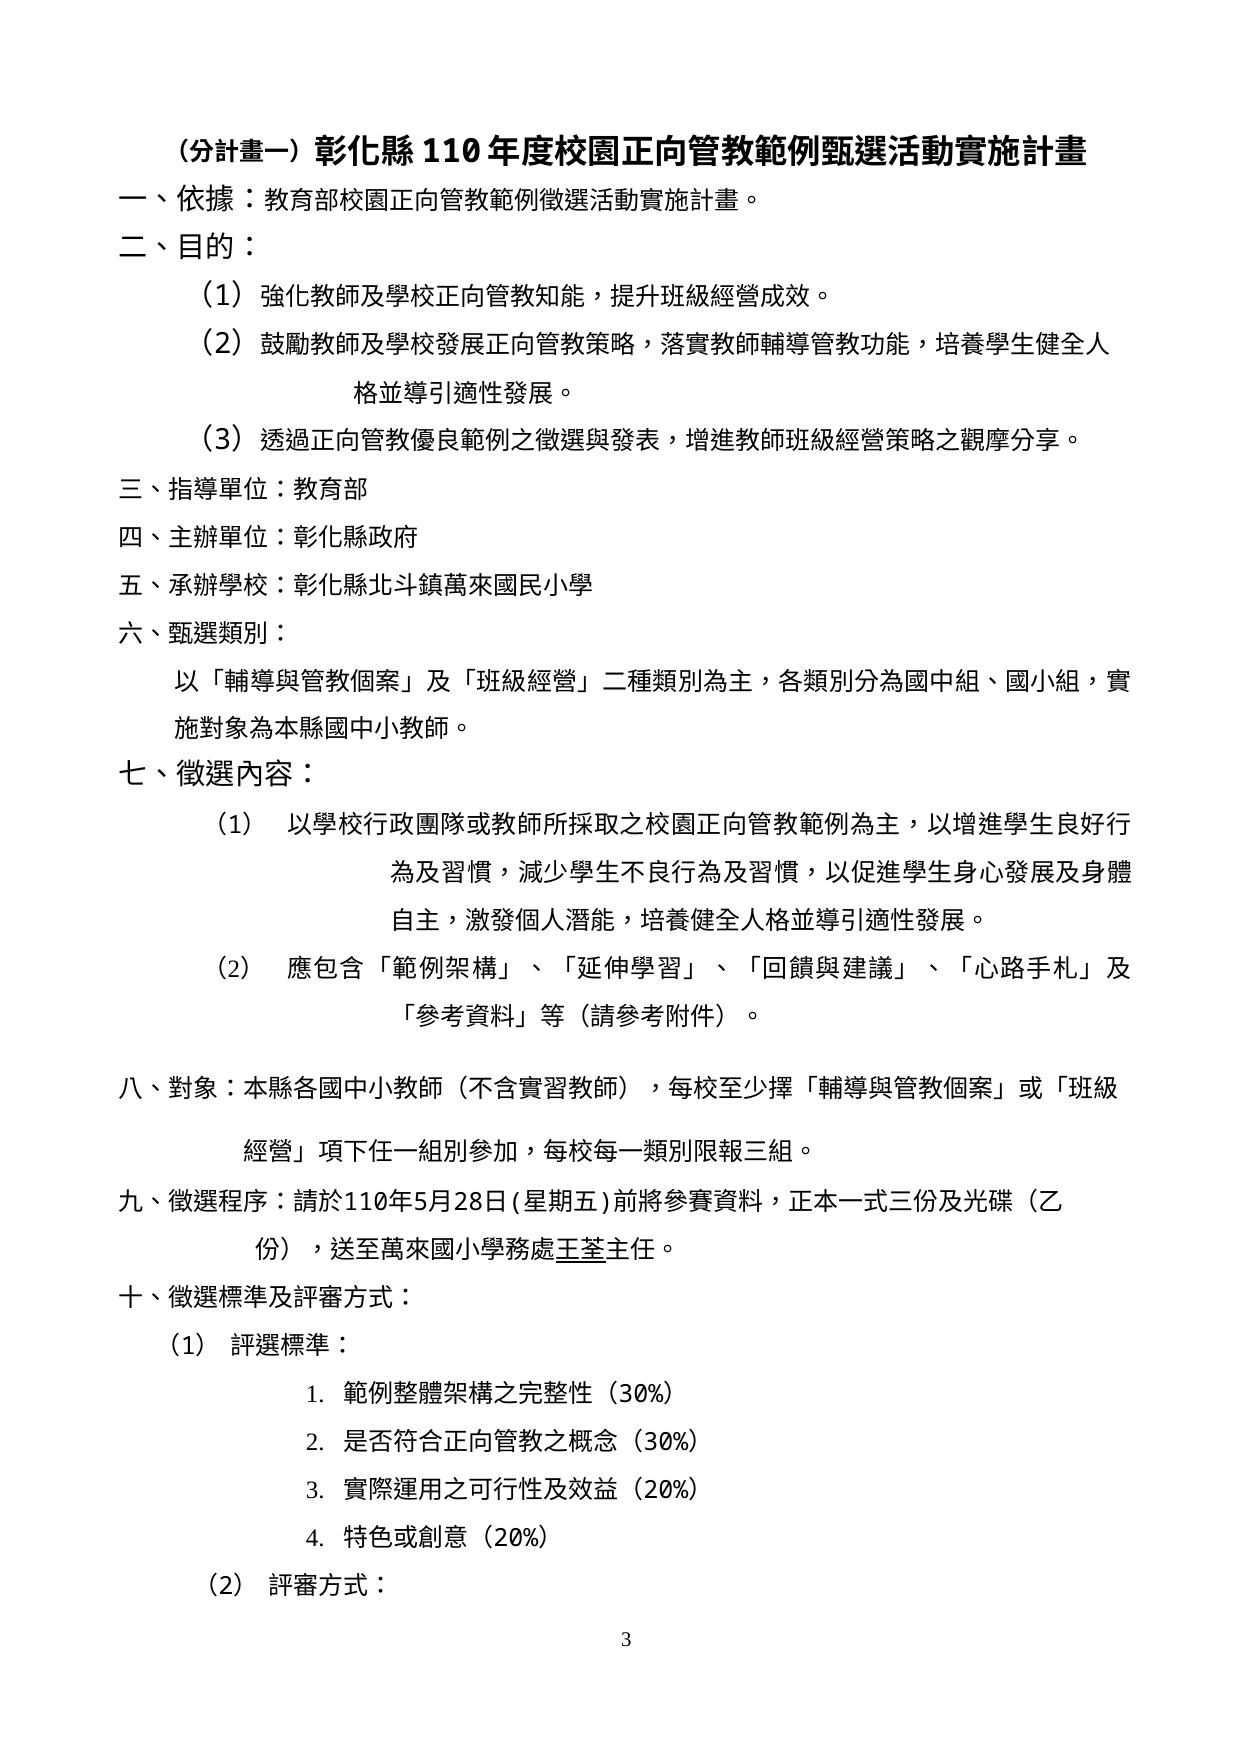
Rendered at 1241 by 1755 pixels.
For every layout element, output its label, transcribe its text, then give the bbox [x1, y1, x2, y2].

list 透過正向管教優良範例之徵選與發表，增進教師班級經營策略之觀摩分享。 [184, 410, 1134, 458]
text 五、承辦學校：彰化縣北斗鎮萬來國民小學 [118, 553, 1134, 601]
list 是否符合正向管教之概念（30%） [306, 1410, 1134, 1458]
text 三、指導單位：教育部 [118, 458, 1134, 506]
text 八、對象：本縣各國中小教師（不含實習教師），每校至少擇「輔導與管教個案」或「班級經營」項下任一組別參加，每校每一類別限報三組。 [118, 1045, 1134, 1170]
list 以學校行政團隊或教師所採取之校園正向管教範例為主，以增進學生良好行為及習慣，減少學生不良行為及習慣，以促進學生身心發展及身體自主，激發個人潛能，培養健全人格並導引適性發展。 [202, 793, 1134, 937]
text 九、徵選程序：請於110年5月28日(星期五)前將參賽資料，正本一式三份及光碟（乙份），送至萬來國小學務處王荃主任。 [118, 1170, 1134, 1266]
list 應包含「範例架構」、「延伸學習」、「回饋與建議」、「心路手札」及「參考資料」等（請參考附件）。 [202, 937, 1134, 1033]
list 評審方式： [193, 1553, 1134, 1601]
text 以「輔導與管教個案」及「班級經營」二種類別為主，各類別分為國中組、國小組，實施對象為本縣國中小教師。 [174, 649, 1134, 745]
list 特色或創意（20%） [306, 1506, 1134, 1553]
list 範例整體架構之完整性（30%） [306, 1362, 1134, 1410]
text 一、依據：教育部校園正向管教範例徵選活動實施計畫。 [118, 170, 1134, 218]
text 二、目的： [118, 218, 1134, 266]
text 十、徵選標準及評審方式： [118, 1266, 1134, 1314]
list 實際運用之可行性及效益（20%） [306, 1458, 1134, 1506]
text 四、主辦單位：彰化縣政府 [118, 506, 1134, 553]
list 強化教師及學校正向管教知能，提升班級經營成效。 [184, 266, 1134, 314]
list 鼓勵教師及學校發展正向管教策略，落實教師輔導管教功能，培養學生健全人格並導引適性發展。 [184, 314, 1134, 410]
text 六、甄選類別： [118, 601, 1134, 649]
text （分計畫一）彰化縣110年度校園正向管教範例甄選活動實施計畫 [118, 108, 1134, 170]
text 七、徵選內容： [118, 745, 1134, 793]
list 評選標準： [156, 1314, 1134, 1362]
